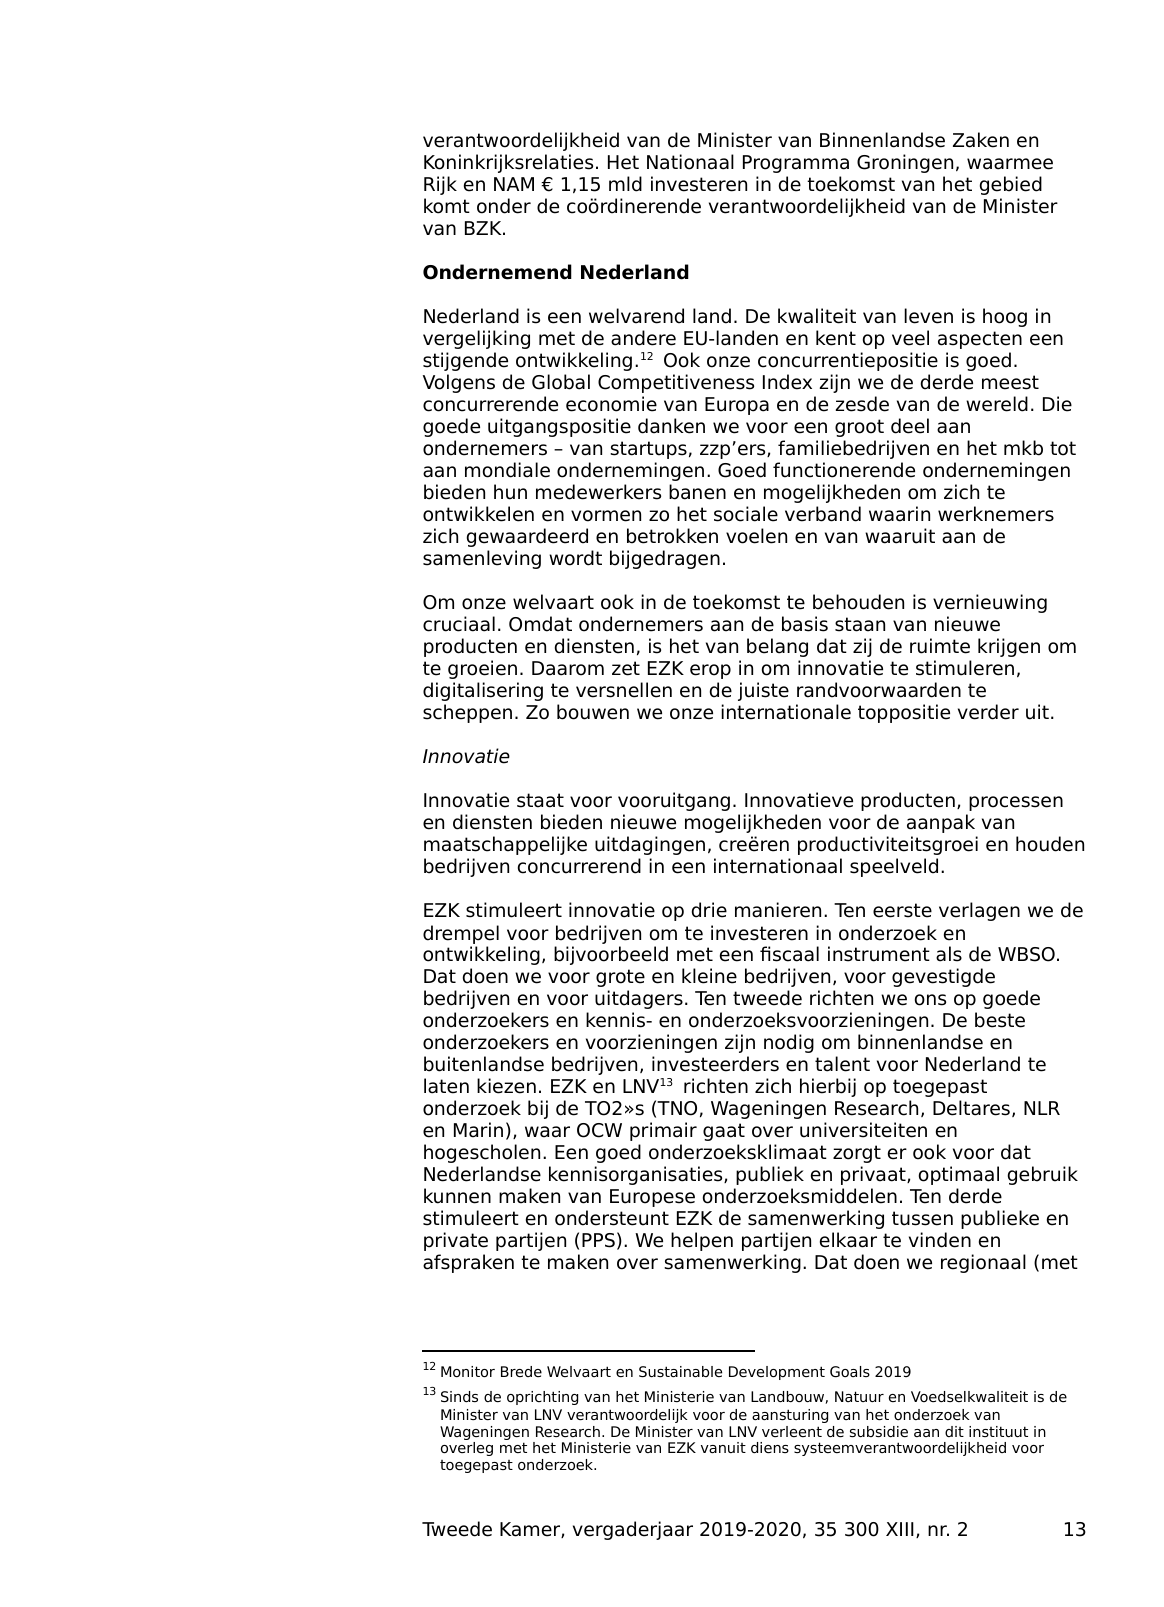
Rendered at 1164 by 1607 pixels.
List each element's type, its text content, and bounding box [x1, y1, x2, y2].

text verantwoordelijkheid van de Minister van Binnenlandse Zaken en Koninkrijksrelaties. Het Nationaal Programma Groningen, waarmee Rijk en NAM € 1,15 mld investeren in de toekomst van het gebied komt onder de coördinerende verantwoordelijkheid van de Minister van BZK. [422, 130, 1087, 240]
text Om onze welvaart ook in de toekomst te behouden is vernieuwing cruciaal. Omdat ondernemers aan de basis staan van nieuwe producten en diensten, is het van belang dat zij de ruimte krijgen om te groeien. Daarom zet EZK erop in om innovatie te stimuleren, digitalisering te versnellen en de juiste randvoorwaarden te scheppen. Zo bouwen we onze internationale toppositie verder uit. [422, 592, 1087, 724]
text EZK stimuleert innovatie op drie manieren. Ten eerste verlagen we de drempel voor bedrijven om te investeren in onderzoek en ontwikkeling, bijvoorbeeld met een fiscaal instrument als de WBSO. Dat doen we voor grote en kleine bedrijven, voor gevestigde bedrijven en voor uitdagers. Ten tweede richten we ons op goede onderzoekers en kennis- en onderzoeksvoorzieningen. De beste onderzoekers en voorzieningen zijn nodig om binnenlandse en buitenlandse bedrijven, investeerders en talent voor Nederland te laten kiezen. EZK en LNV richten zich hierbij op toegepast onderzoek bij de TO2»s (TNO, Wageningen Research, Deltares, NLR en Marin), waar OCW primair gaat over universiteiten en hogescholen. Een goed onderzoeksklimaat zorgt er ook voor dat Nederlandse kennisorganisaties, publiek en privaat, optimaal gebruik kunnen maken van Europese onderzoeksmiddelen. Ten derde stimuleert en ondersteunt EZK de samenwerking tussen publieke en private partijen (PPS). We helpen partijen elkaar te vinden en afspraken te maken over samenwerking. Dat doen we regionaal (met [422, 900, 1087, 1274]
text Nederland is een welvarend land. De kwaliteit van leven is hoog in vergelijking met de andere EU-landen en kent op veel aspecten een stijgende ontwikkeling. Ook onze concurrentiepositie is goed. Volgens de Global Competitiveness Index zijn we de derde meest concurrerende economie van Europa en de zesde van de wereld. Die goede uitgangspositie danken we voor een groot deel aan ondernemers – van startups, zzp’ers, familiebedrijven en het mkb tot aan mondiale ondernemingen. Goed functionerende ondernemingen bieden hun medewerkers banen en mogelijkheden om zich te ontwikkelen en vormen zo het sociale verband waarin werknemers zich gewaardeerd en betrokken voelen en van waaruit aan de samenleving wordt bijgedragen. [422, 306, 1087, 570]
subtitle Ondernemend Nederland [422, 262, 1087, 284]
subtitle Innovatie [422, 746, 1087, 768]
text Sinds de oprichting van het Ministerie van Landbouw, Natuur en Voedselkwaliteit is de Minister van LNV verantwoordelijk voor de aansturing van het onderzoek van Wageningen Research. De Minister van LNV verleent de subsidie aan dit instituut in overleg met het Ministerie van EZK vanuit diens systeemverantwoordelijkheid voor toegepast onderzoek. [422, 1385, 1087, 1474]
text Monitor Brede Welvaart en Sustainable Development Goals 2019 [422, 1360, 1087, 1382]
text Innovatie staat voor vooruitgang. Innovatieve producten, processen en diensten bieden nieuwe mogelijkheden voor de aanpak van maatschappelijke uitdagingen, creëren productiviteitsgroei en houden bedrijven concurrerend in een internationaal speelveld. [422, 790, 1087, 878]
